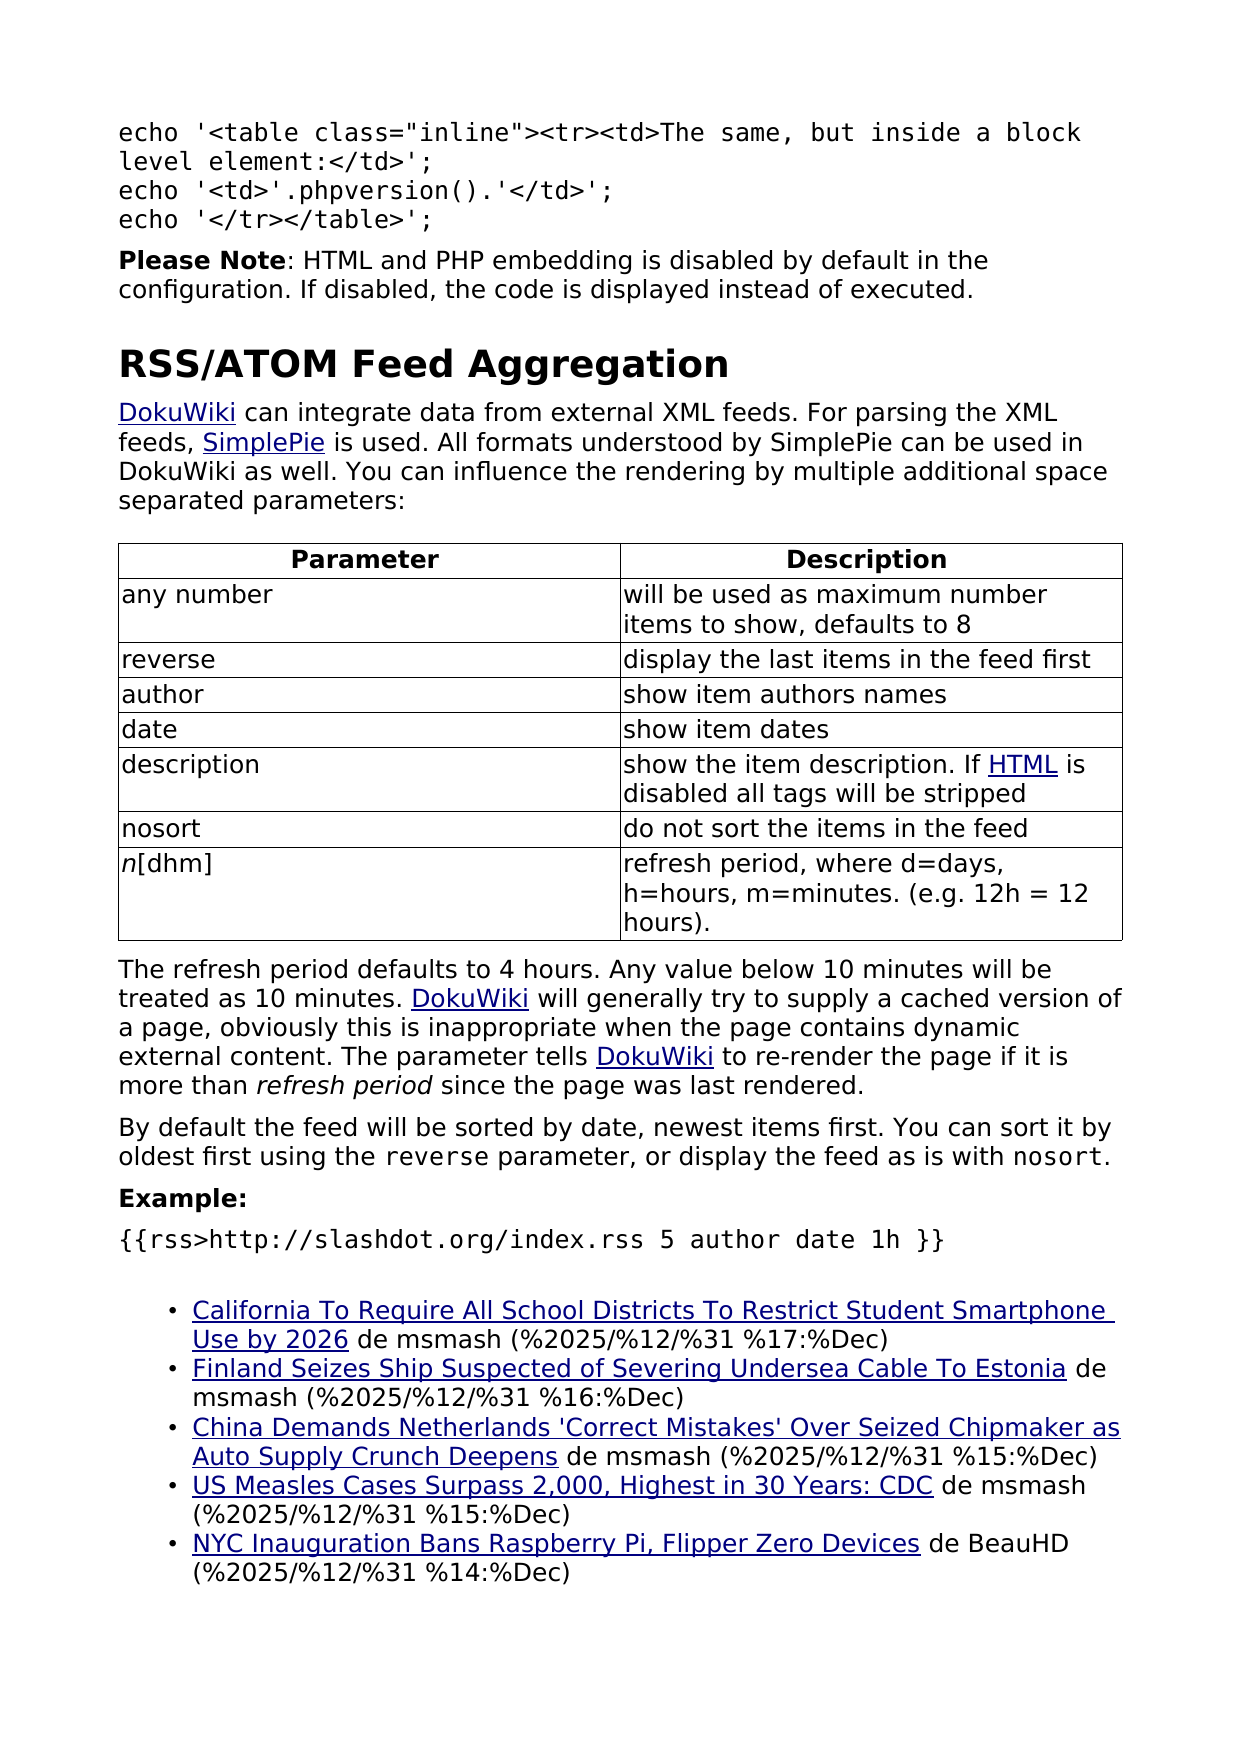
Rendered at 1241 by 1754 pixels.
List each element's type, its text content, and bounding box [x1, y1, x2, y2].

table_cell description [119, 748, 620, 811]
list China Demands Netherlands 'Correct Mistakes' Over Seized Chipmaker as Auto Supply Crunch Deepens de msmash (%2025/%12/%31 %15:%Dec) [177, 1413, 1122, 1471]
table_cell nosort [119, 812, 620, 847]
list US Measles Cases Surpass 2,000, Highest in 30 Years: CDC de msmash (%2025/%12/%31 %15:%Dec) [177, 1471, 1122, 1529]
text By default the feed will be sorted by date, newest items first. You can sort it by oldest first using the reverse parameter, or display the feed as is with nosort. [118, 1113, 1122, 1172]
text {{rss>http://slashdot.org/index.rss 5 author date 1h }} [118, 1226, 1122, 1255]
table_cell show item dates [621, 713, 1122, 747]
text Please Note: HTML and PHP embedding is disabled by default in the configuration. If disabled, the code is displayed instead of executed. [118, 247, 1122, 305]
table_cell author [119, 678, 620, 712]
table_cell reverse [119, 643, 620, 677]
table_cell n[dhm] [119, 848, 620, 940]
list California To Require All School Districts To Restrict Student Smartphone Use by 2026 de msmash (%2025/%12/%31 %17:%Dec) [177, 1296, 1122, 1354]
list Finland Seizes Ship Suspected of Severing Undersea Cable To Estonia de msmash (%2025/%12/%31 %16:%Dec) [177, 1354, 1122, 1413]
text DokuWiki can integrate data from external XML feeds. For parsing the XML feeds, SimplePie is used. All formats understood by SimplePie can be used in DokuWiki as well. You can influence the rendering by multiple additional space separated parameters: [118, 398, 1122, 515]
table_cell will be used as maximum number items to show, defaults to 8 [621, 579, 1122, 642]
text echo '<table class="inline"><tr><td>The same, but inside a block level element:</td>'; echo '<td>'.phpversion().'</td>'; echo '</tr></table>'; [118, 118, 1122, 235]
list NYC Inauguration Bans Raspberry Pi, Flipper Zero Devices de BeauHD (%2025/%12/%31 %14:%Dec) [177, 1529, 1122, 1588]
table_cell display the last items in the feed first [621, 643, 1122, 677]
table_cell show the item description. If HTML is disabled all tags will be stripped [621, 748, 1122, 811]
table_header Parameter [119, 544, 620, 578]
table_cell date [119, 713, 620, 747]
table_header Description [621, 544, 1122, 578]
text Example: [118, 1184, 1122, 1213]
table_cell any number [119, 579, 620, 642]
table_cell do not sort the items in the feed [621, 812, 1122, 847]
subtitle RSS/ATOM Feed Aggregation [118, 342, 1122, 386]
table_cell show item authors names [621, 678, 1122, 712]
text The refresh period defaults to 4 hours. Any value below 10 minutes will be treated as 10 minutes. DokuWiki will generally try to supply a cached version of a page, obviously this is inappropriate when the page contains dynamic external content. The parameter tells DokuWiki to re-render the page if it is more than refresh period since the page was last rendered. [118, 955, 1122, 1101]
table_cell refresh period, where d=days, h=hours, m=minutes. (e.g. 12h = 12 hours). [621, 848, 1122, 940]
